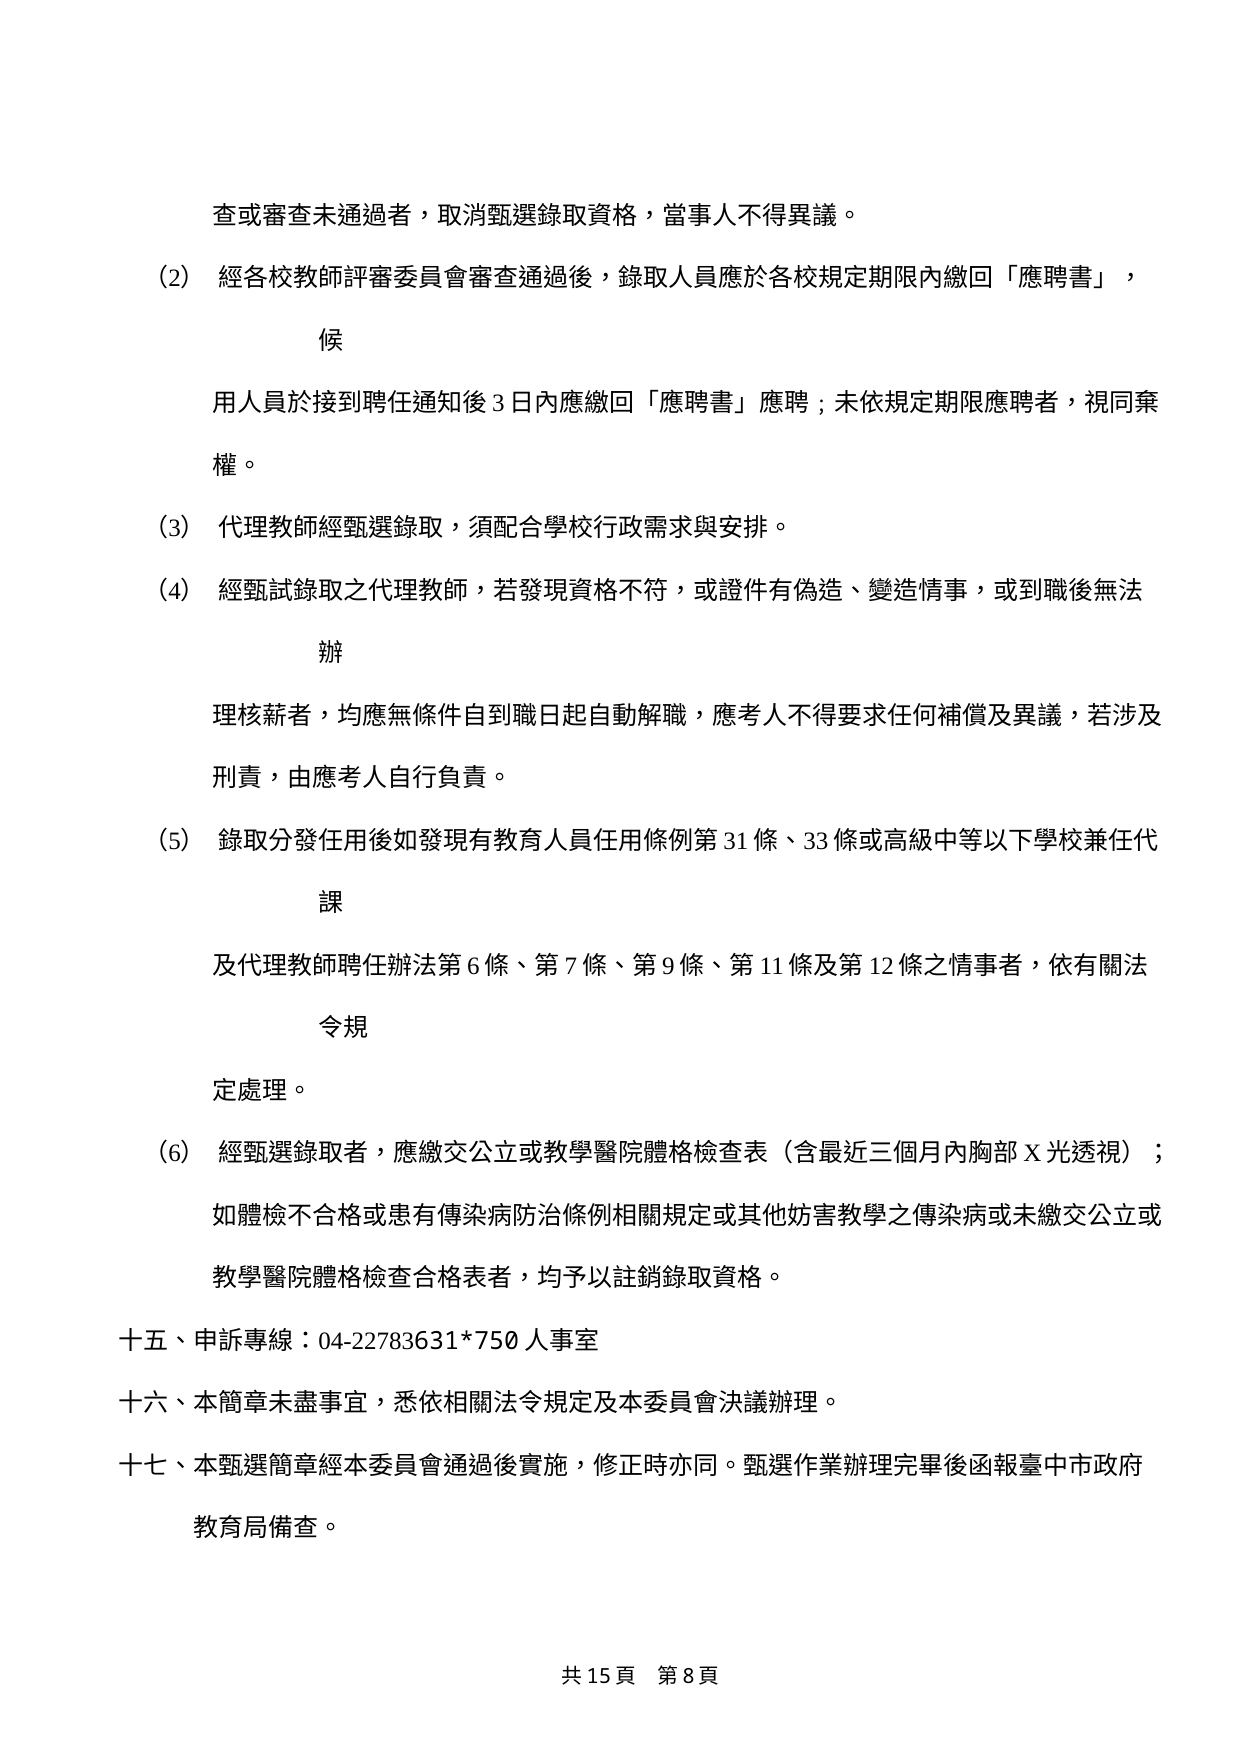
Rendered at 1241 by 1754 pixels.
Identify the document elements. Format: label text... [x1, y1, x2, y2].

text （4） 經甄試錄取之代理教師，若發現資格不符，或證件有偽造、變造情事，或到職後無法辦 [118, 547, 1162, 672]
text （2） 經各校教師評審委員會審查通過後，錄取人員應於各校規定期限內繳回「應聘書」，候 [118, 234, 1162, 359]
text 權。 [118, 422, 1162, 484]
text 十七、本甄選簡章經本委員會通過後實施，修正時亦同。甄選作業辦理完畢後函報臺中市政府教育局備查。 [118, 1422, 1162, 1547]
text 用人員於接到聘任通知後3日內應繳回「應聘書」應聘﹔未依規定期限應聘者，視同棄 [118, 359, 1162, 422]
text 理核薪者，均應無條件自到職日起自動解職，應考人不得要求任何補償及異議，若涉及 [118, 672, 1162, 734]
text 如體檢不合格或患有傳染病防治條例相關規定或其他妨害教學之傳染病或未繳交公立或 [118, 1172, 1162, 1234]
text （6） 經甄選錄取者，應繳交公立或教學醫院體格檢查表（含最近三個月內胸部X光透視）； [118, 1109, 1162, 1172]
text （5） 錄取分發任用後如發現有教育人員任用條例第31條、33條或高級中等以下學校兼任代課 [118, 797, 1162, 922]
text 定處理。 [118, 1047, 1162, 1109]
text 及代理教師聘任辦法第6條、第7條、第9條、第11條及第12條之情事者，依有關法令規 [118, 922, 1162, 1047]
text 查或審查未通過者，取消甄選錄取資格，當事人不得異議。 [118, 172, 1162, 234]
text 十五、申訴專線：04-22783631*750人事室 [118, 1297, 1162, 1359]
text 十六、本簡章未盡事宜，悉依相關法令規定及本委員會決議辦理。 [118, 1359, 1162, 1422]
text （3） 代理教師經甄選錄取，須配合學校行政需求與安排。 [118, 484, 1162, 547]
text 教學醫院體格檢查合格表者，均予以註銷錄取資格。 [118, 1234, 1162, 1297]
text 刑責，由應考人自行負責。 [118, 734, 1162, 797]
